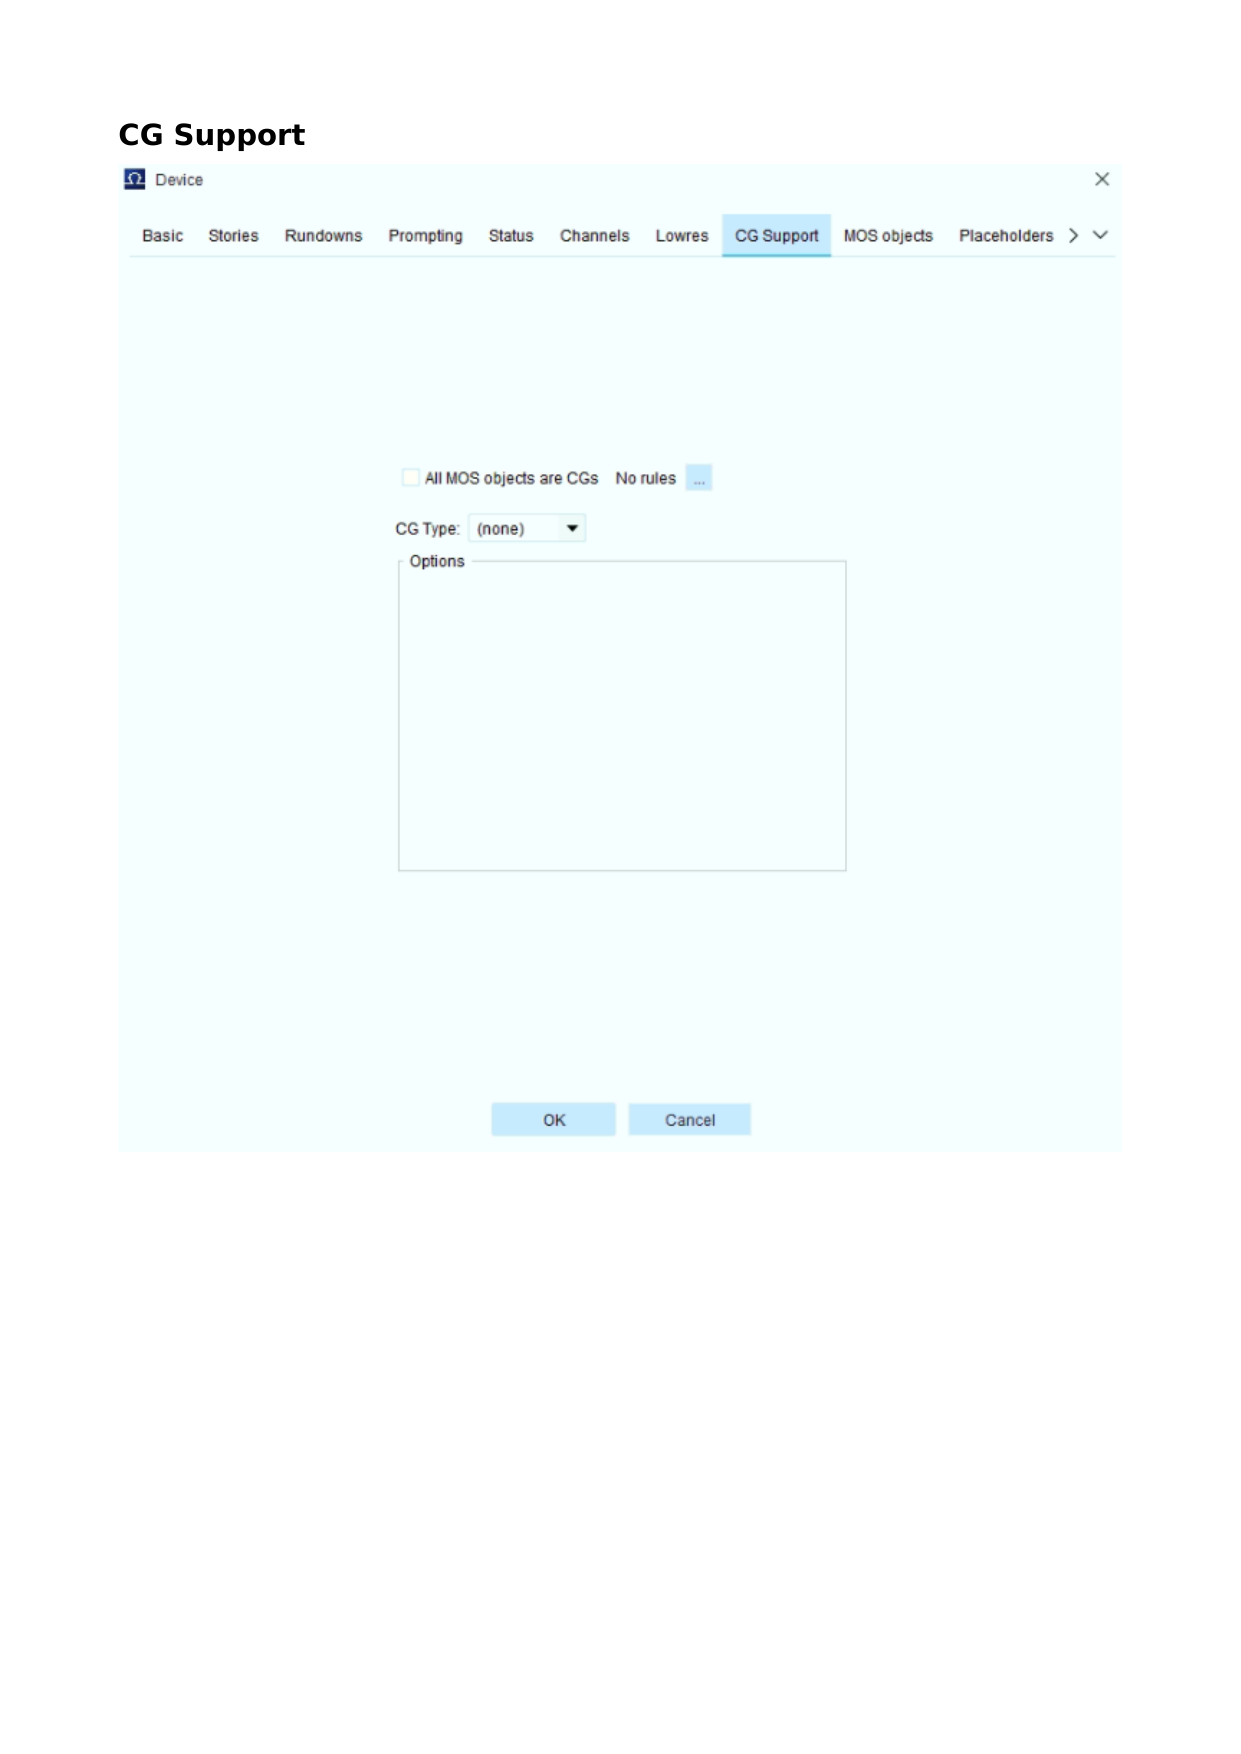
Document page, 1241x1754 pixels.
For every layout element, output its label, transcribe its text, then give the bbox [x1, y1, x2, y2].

subtitle CG Support [118, 118, 1122, 152]
picture [118, 164, 1123, 1152]
